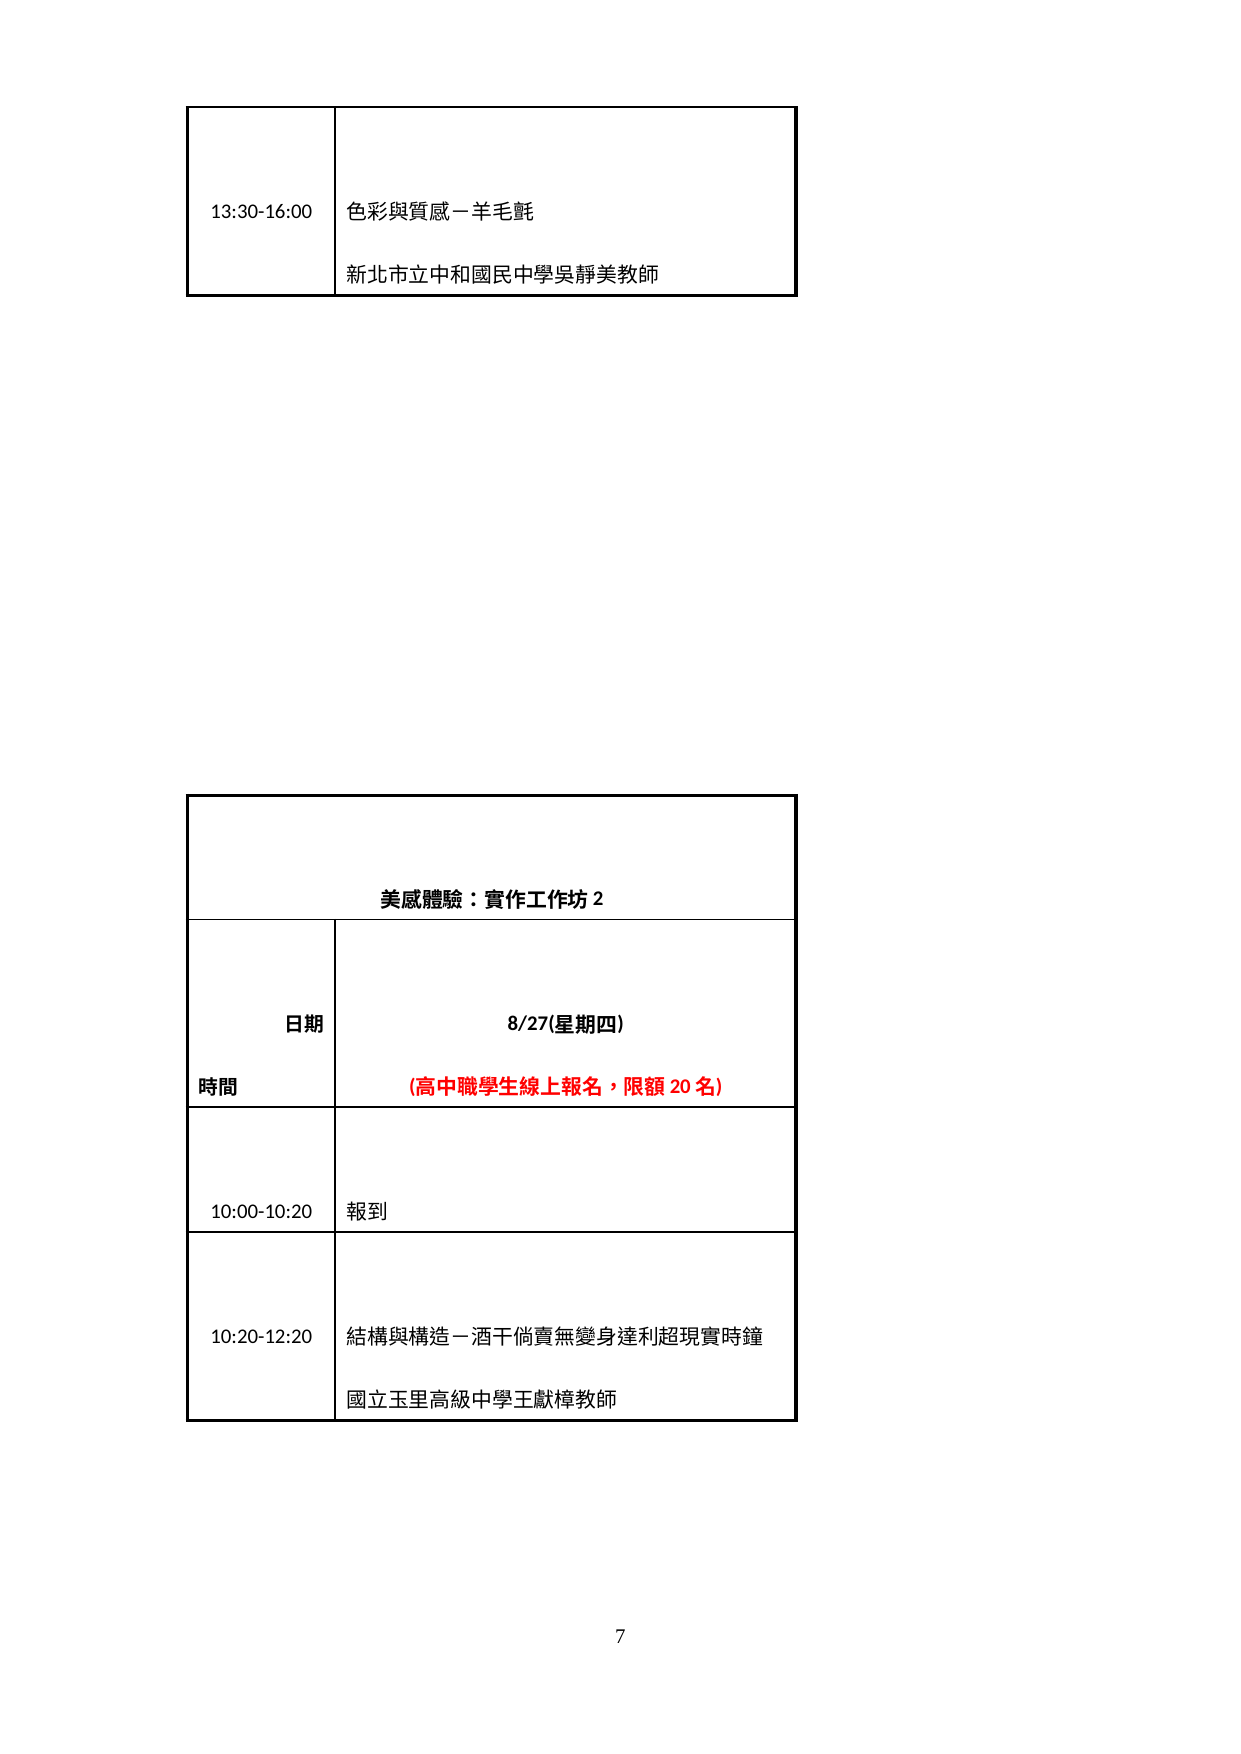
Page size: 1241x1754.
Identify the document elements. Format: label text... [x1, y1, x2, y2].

table_cell 結構與構造－酒干倘賣無變身達利超現實時鐘 國立玉里高級中學王獻樟教師 [336, 1233, 794, 1419]
table_cell 日期 時間 [189, 920, 334, 1106]
table_cell 10:00-10:20 [189, 1108, 334, 1231]
table_cell 報到 [336, 1108, 794, 1231]
table_header 美感體驗：實作工作坊2 [189, 797, 794, 919]
table_cell 8/27(星期四) (高中職學生線上報名，限額20名) [336, 920, 794, 1106]
table_cell 色彩與質感－羊毛氈 新北市立中和國民中學吳靜美教師 [336, 108, 794, 294]
table_cell 13:30-16:00 [189, 108, 334, 294]
table_cell 10:20-12:20 [189, 1233, 334, 1419]
